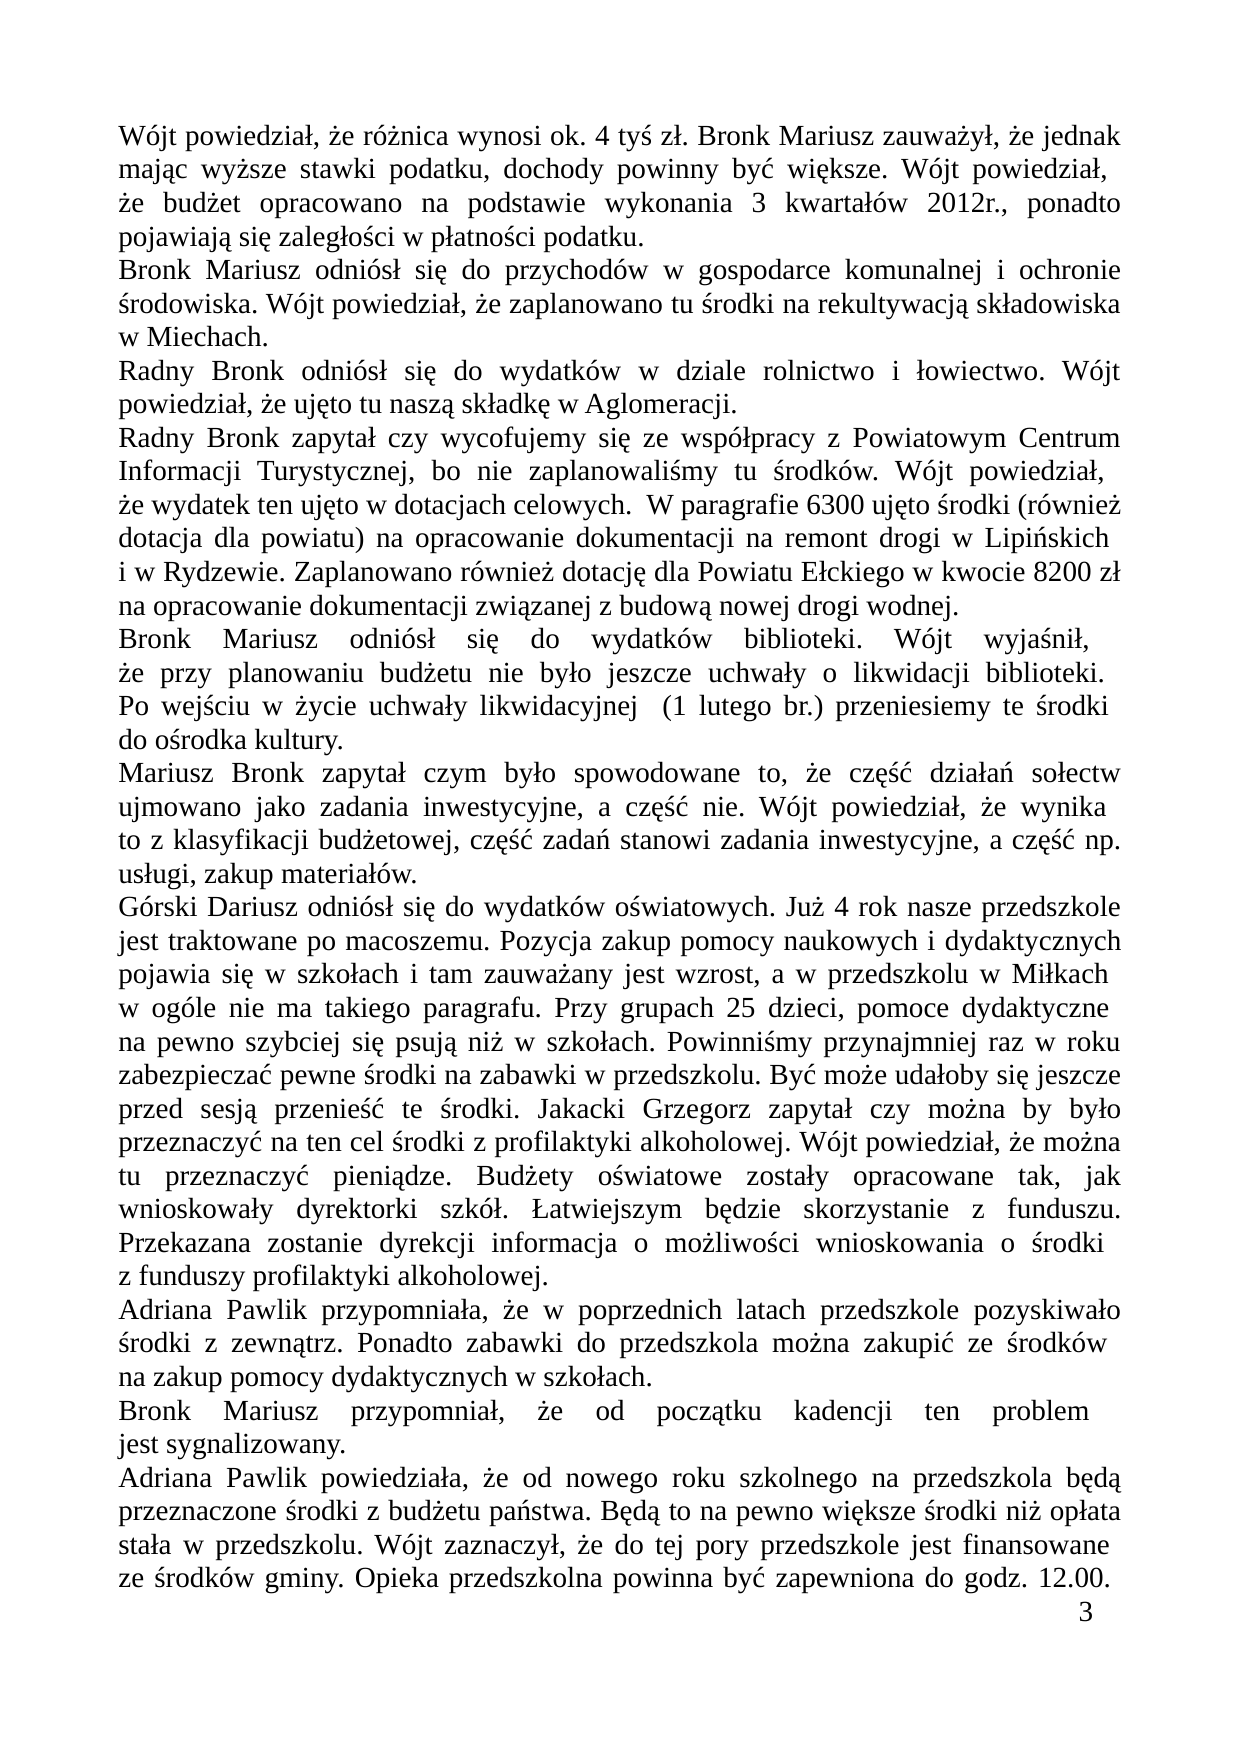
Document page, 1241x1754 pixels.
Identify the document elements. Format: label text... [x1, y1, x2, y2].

text Mariusz Bronk zapytał czym było spowodowane to, że część działań sołectw ujmowano jako zadania inwestycyjne, a część nie. Wójt powiedział, że wynika to z klasyfikacji budżetowej, część zadań stanowi zadania inwestycyjne, a część np. usługi, zakup materiałów. [118, 755, 1122, 889]
text Bronk Mariusz przypomniał, że od początku kadencji ten problem jest sygnalizowany. [118, 1393, 1122, 1460]
text Adriana Pawlik przypomniała, że w poprzednich latach przedszkole pozyskiwało środki z zewnątrz. Ponadto zabawki do przedszkola można zakupić ze środków na zakup pomocy dydaktycznych w szkołach. [118, 1292, 1122, 1393]
text Radny Bronk odniósł się do wydatków w dziale rolnictwo i łowiectwo. Wójt powiedział, że ujęto tu naszą składkę w Aglomeracji. [118, 353, 1122, 420]
text Bronk Mariusz odniósł się do przychodów w gospodarce komunalnej i ochronie środowiska. Wójt powiedział, że zaplanowano tu środki na rekultywacją składowiska w Miechach. [118, 252, 1122, 353]
text Wójt powiedział, że różnica wynosi ok. 4 tyś zł. Bronk Mariusz zauważył, że jednak mając wyższe stawki podatku, dochody powinny być większe. Wójt powiedział, że budżet opracowano na podstawie wykonania 3 kwartałów 2012r., ponadto pojawiają się zaległości w płatności podatku. [118, 118, 1122, 252]
text Adriana Pawlik powiedziała, że od nowego roku szkolnego na przedszkola będą przeznaczone środki z budżetu państwa. Będą to na pewno większe środki niż opłata stała w przedszkolu. Wójt zaznaczył, że do tej pory przedszkole jest finansowane ze środków gminy. Opieka przedszkolna powinna być zapewniona do godz. 12.00. 4 [118, 1460, 1122, 1627]
text Górski Dariusz odniósł się do wydatków oświatowych. Już 4 rok nasze przedszkole jest traktowane po macoszemu. Pozycja zakup pomocy naukowych i dydaktycznych pojawia się w szkołach i tam zauważany jest wzrost, a w przedszkolu w Miłkach w ogóle nie ma takiego paragrafu. Przy grupach 25 dzieci, pomoce dydaktyczne na pewno szybciej się psują niż w szkołach. Powinniśmy przynajmniej raz w roku zabezpieczać pewne środki na zabawki w przedszkolu. Być może udałoby się jeszcze przed sesją przenieść te środki. Jakacki Grzegorz zapytał czy można by było przeznaczyć na ten cel środki z profilaktyki alkoholowej. Wójt powiedział, że można tu przeznaczyć pieniądze. Budżety oświatowe zostały opracowane tak, jak wnioskowały dyrektorki szkół. Łatwiejszym będzie skorzystanie z funduszu. Przekazana zostanie dyrekcji informacja o możliwości wnioskowania o środki z funduszy profilaktyki alkoholowej. [118, 889, 1122, 1292]
text Bronk Mariusz odniósł się do wydatków biblioteki. Wójt wyjaśnił, że przy planowaniu budżetu nie było jeszcze uchwały o likwidacji biblioteki. Po wejściu w życie uchwały likwidacyjnej (1 lutego br.) przeniesiemy te środki do ośrodka kultury. [118, 621, 1122, 755]
text Radny Bronk zapytał czy wycofujemy się ze współpracy z Powiatowym Centrum Informacji Turystycznej, bo nie zaplanowaliśmy tu środków. Wójt powiedział, że wydatek ten ujęto w dotacjach celowych. W paragrafie 6300 ujęto środki (również dotacja dla powiatu) na opracowanie dokumentacji na remont drogi w Lipińskich i w Rydzewie. Zaplanowano również dotację dla Powiatu Ełckiego w kwocie 8200 zł na opracowanie dokumentacji związanej z budową nowej drogi wodnej. [118, 420, 1122, 621]
